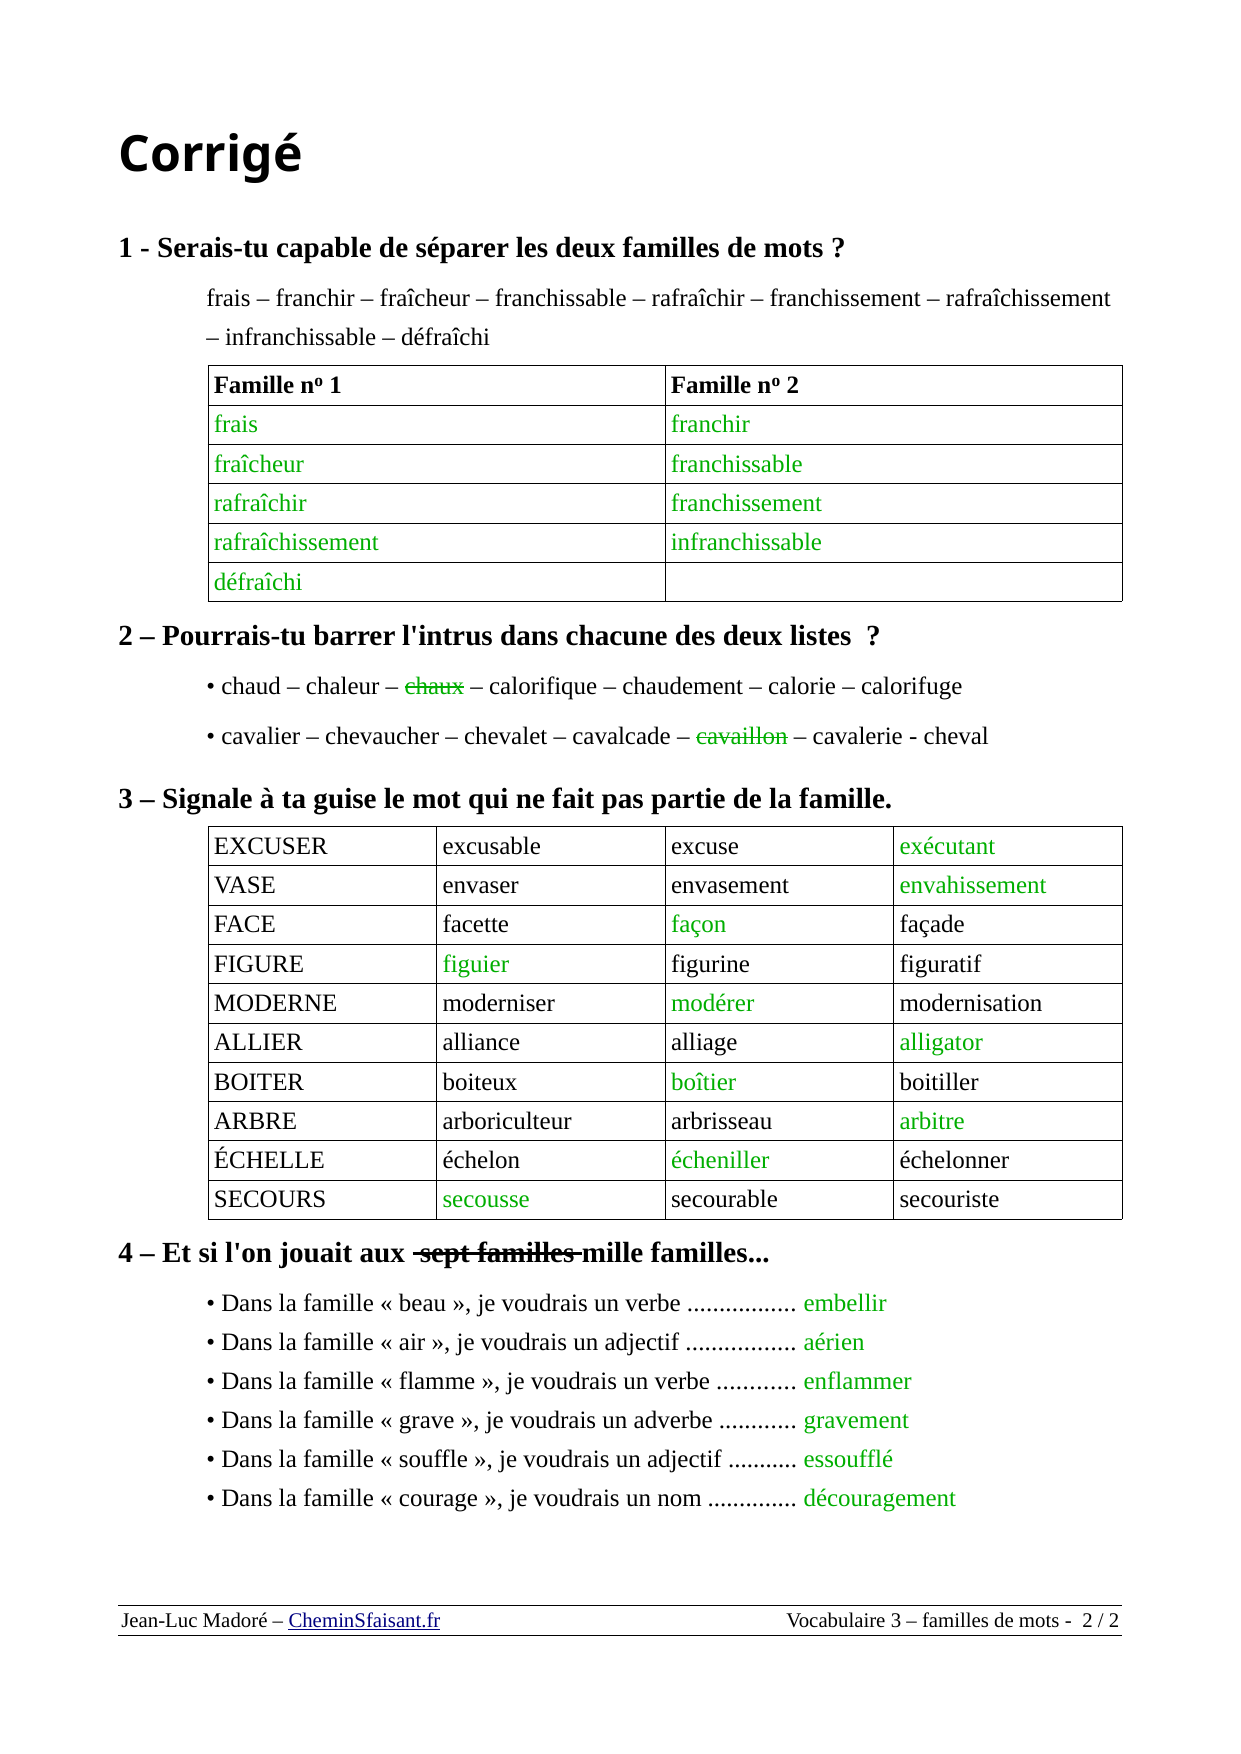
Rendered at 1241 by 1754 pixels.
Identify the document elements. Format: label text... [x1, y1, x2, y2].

table_cell franchir [666, 406, 1122, 444]
table_cell figuier [437, 945, 665, 983]
table_cell fraîcheur [209, 445, 665, 483]
table_cell modérer [666, 984, 893, 1022]
table_cell boitiller [894, 1063, 1122, 1101]
text • Dans la famille « flamme », je voudrais un verbe enflammer [206, 1359, 1117, 1398]
table_cell VASE [209, 866, 436, 905]
table_cell ALLIER [209, 1024, 436, 1062]
table_cell arbitre [894, 1102, 1122, 1140]
text 4 – Et si l'on jouait aux sept familles mille familles... [118, 1237, 1122, 1269]
table_cell écheniller [666, 1141, 893, 1179]
text 3 – Signale à ta guise le mot qui ne fait pas partie de la famille. [118, 782, 1122, 814]
table_cell frais [209, 406, 665, 444]
table_cell secousse [437, 1181, 665, 1219]
table_cell franchissable [666, 445, 1122, 483]
table_cell secourable [666, 1181, 893, 1219]
table_cell arbrisseau [666, 1102, 893, 1140]
table_cell alligator [894, 1024, 1122, 1062]
table_cell FACE [209, 906, 436, 944]
table_cell envahissement [894, 866, 1122, 905]
text • Dans la famille « grave », je voudrais un adverbe gravement [206, 1398, 1117, 1437]
table_cell façade [894, 906, 1122, 944]
table_cell franchissement [666, 484, 1122, 522]
table_cell FIGURE [209, 945, 436, 983]
table_cell envaser [437, 866, 665, 905]
table_cell alliance [437, 1024, 665, 1062]
text • Dans la famille « souffle », je voudrais un adjectif essoufflé [206, 1437, 1117, 1476]
text • Dans la famille « courage », je voudrais un nom découragement [206, 1476, 1117, 1514]
table_cell BOITER [209, 1063, 436, 1101]
table_header EXCUSER [209, 827, 436, 865]
table_cell [666, 563, 1122, 601]
table_cell rafraîchissement [209, 524, 665, 562]
table_cell infranchissable [666, 524, 1122, 562]
table_cell boiteux [437, 1063, 665, 1101]
table_cell arboriculteur [437, 1102, 665, 1140]
table_cell rafraîchir [209, 484, 665, 522]
table_cell boîtier [666, 1063, 893, 1101]
table_header Famille no 2 [666, 366, 1122, 405]
text • chaud – chaleur – chaux – calorifique – chaudement – calorie – calorifuge [206, 663, 1117, 702]
table_cell défraîchi [209, 563, 665, 601]
text • Dans la famille « air », je voudrais un adjectif aérien [206, 1320, 1117, 1359]
table_cell facette [437, 906, 665, 944]
text 1 - Serais-tu capable de séparer les deux familles de mots ? [118, 232, 1122, 264]
table_header Famille no 1 [209, 366, 665, 405]
table_cell figuratif [894, 945, 1122, 983]
table_cell envasement [666, 866, 893, 905]
text • cavalier – chevaucher – chevalet – cavalcade – cavaillon – cavalerie - cheval [206, 714, 1117, 753]
table_header excusable [437, 827, 665, 865]
table_cell échelon [437, 1141, 665, 1179]
text • Dans la famille « beau », je voudrais un verbe embellir [206, 1281, 1117, 1320]
text frais – franchir – fraîcheur – franchissable – rafraîchir – franchissement – rafraîchissement – infranchissable – défraîchi [206, 276, 1117, 354]
table_cell MODERNE [209, 984, 436, 1022]
table_cell moderniser [437, 984, 665, 1022]
table_cell figurine [666, 945, 893, 983]
table_cell secouriste [894, 1181, 1122, 1219]
table_cell SECOURS [209, 1181, 436, 1219]
text 2 – Pourrais-tu barrer l'intrus dans chacune des deux listes ? [118, 619, 1122, 651]
text Corrigé [118, 118, 1119, 186]
table_header exécutant [894, 827, 1122, 865]
table_cell modernisation [894, 984, 1122, 1022]
table_cell échelonner [894, 1141, 1122, 1179]
table_cell ÉCHELLE [209, 1141, 436, 1179]
table_header excuse [666, 827, 893, 865]
table_cell façon [666, 906, 893, 944]
table_cell ARBRE [209, 1102, 436, 1140]
table_cell alliage [666, 1024, 893, 1062]
